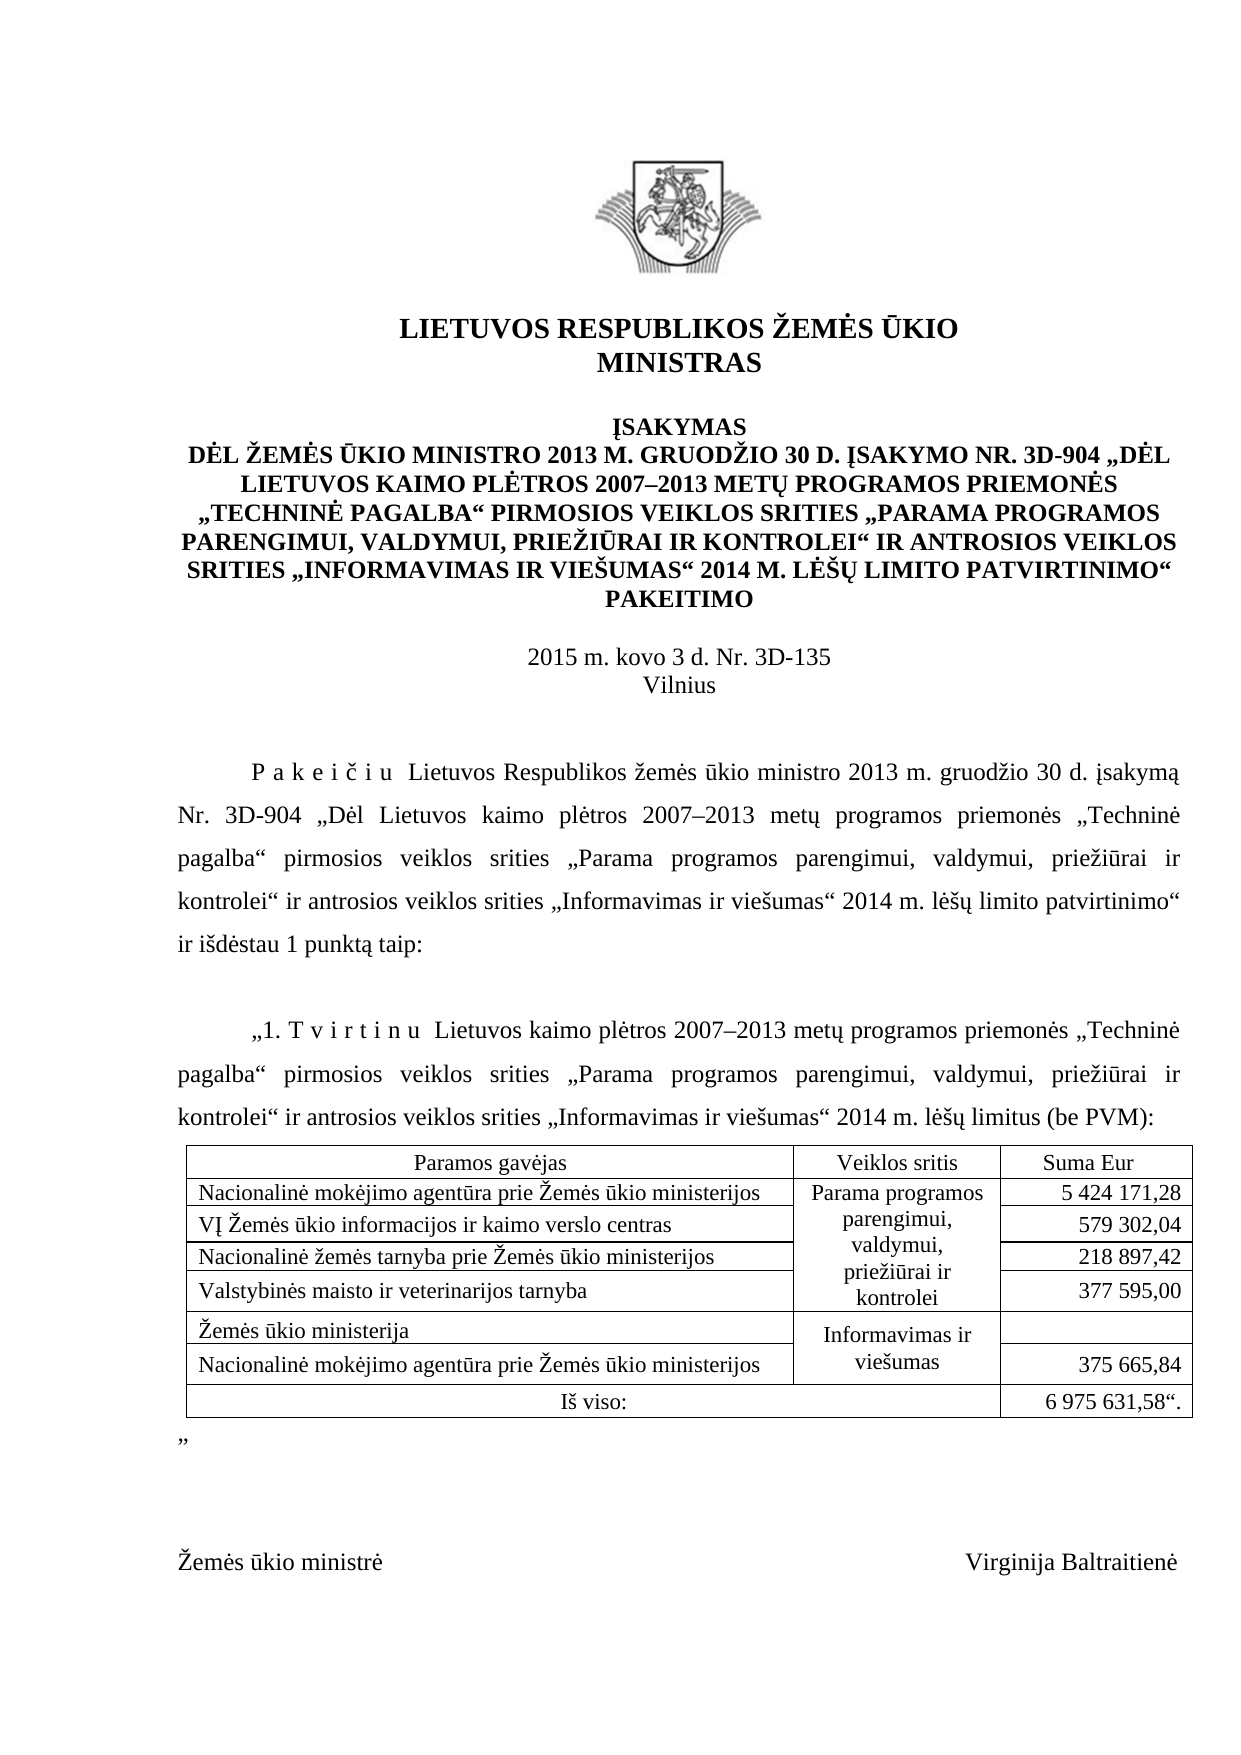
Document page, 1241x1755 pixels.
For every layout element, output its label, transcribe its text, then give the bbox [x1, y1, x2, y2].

text LIETUVOS RESPUBLIKOS ŽEMĖS ŪKIO [177, 311, 1181, 345]
text P a k e i č i u Lietuvos Respublikos žemės ūkio ministro 2013 m. gruodžio 30 d. įsakymą Nr. 3D-904 „Dėl Lietuvos kaimo plėtros 2007–2013 metų programos priemonės „Techninė pagalba“ pirmosios veiklos srities „Parama programos parengimui, valdymui, priežiūrai ir kontrolei“ ir antrosios veiklos srities „Informavimas ir viešumas“ 2014 m. lėšų limito patvirtinimo“ ir išdėstau 1 punktą taip: [177, 757, 1181, 958]
table_cell 375 665,84 [1001, 1344, 1192, 1384]
table_cell 5 424 171,28 [1001, 1179, 1192, 1205]
table_cell Valstybinės maisto ir veterinarijos tarnyba [187, 1271, 793, 1311]
text „ [177, 1418, 1181, 1447]
table_cell 579 302,04 [1001, 1206, 1192, 1241]
table_cell Nacionalinė mokėjimo agentūra prie Žemės ūkio ministerijos [187, 1344, 793, 1384]
table_cell Informavimas ir viešumas [794, 1312, 1000, 1384]
table_header Suma Eur [1001, 1146, 1192, 1178]
table_cell 218 897,42 [1001, 1243, 1192, 1269]
table_cell [1001, 1312, 1192, 1343]
table_cell VĮ Žemės ūkio informacijos ir kaimo verslo centras [187, 1206, 793, 1241]
text „1. T v i r t i n u Lietuvos kaimo plėtros 2007–2013 metų programos priemonės „Techninė pagalba“ pirmosios veiklos srities „Parama programos parengimui, valdymui, priežiūrai ir kontrolei“ ir antrosios veiklos srities „Informavimas ir viešumas“ 2014 m. lėšų limitus (be PVM): [177, 1016, 1181, 1131]
table_cell Iš viso: [187, 1385, 1000, 1417]
text MINISTRAS [177, 345, 1181, 378]
table_cell Parama programos parengimui, valdymui, priežiūrai ir kontrolei [794, 1179, 1000, 1311]
table_cell Nacionalinė žemės tarnyba prie Žemės ūkio ministerijos [187, 1243, 793, 1269]
text Vilnius [177, 671, 1181, 699]
text DĖL ŽEMĖS ŪKIO MINISTRO 2013 M. GRUODŽIO 30 D. ĮSAKYMO NR. 3D-904 „DĖL LIETUVOS KAIMO PLĖTROS 2007–2013 METŲ PROGRAMOS PRIEMONĖS „TECHNINĖ PAGALBA“ PIRMOSIOS VEIKLOS SRITIES „PARAMA PROGRAMOS PARENGIMUI, VALDYMUI, PRIEŽIŪRAI IR KONTROLEI“ IR ANTROSIOS VEIKLOS SRITIES „INFORMAVIMAS IR VIEŠUMAS“ 2014 M. LĖŠŲ LIMITO PATVIRTINIMO“ pAKEITIMO [177, 441, 1181, 613]
table_cell 6 975 631,58“. [1001, 1385, 1192, 1417]
text 2015 m. kovo 3 d. Nr. 3D-135 [177, 642, 1181, 671]
table_header Paramos gavėjas [187, 1146, 793, 1178]
table_header Veiklos sritis [794, 1146, 1000, 1178]
text Žemės ūkio ministrė Virginija Baltraitienė [177, 1547, 1181, 1576]
text ĮSAKYMAS [177, 412, 1181, 441]
table_cell Žemės ūkio ministerija [187, 1312, 793, 1343]
table_cell 377 595,00 [1001, 1271, 1192, 1311]
table_cell Nacionalinė mokėjimo agentūra prie Žemės ūkio ministerijos [187, 1179, 793, 1205]
